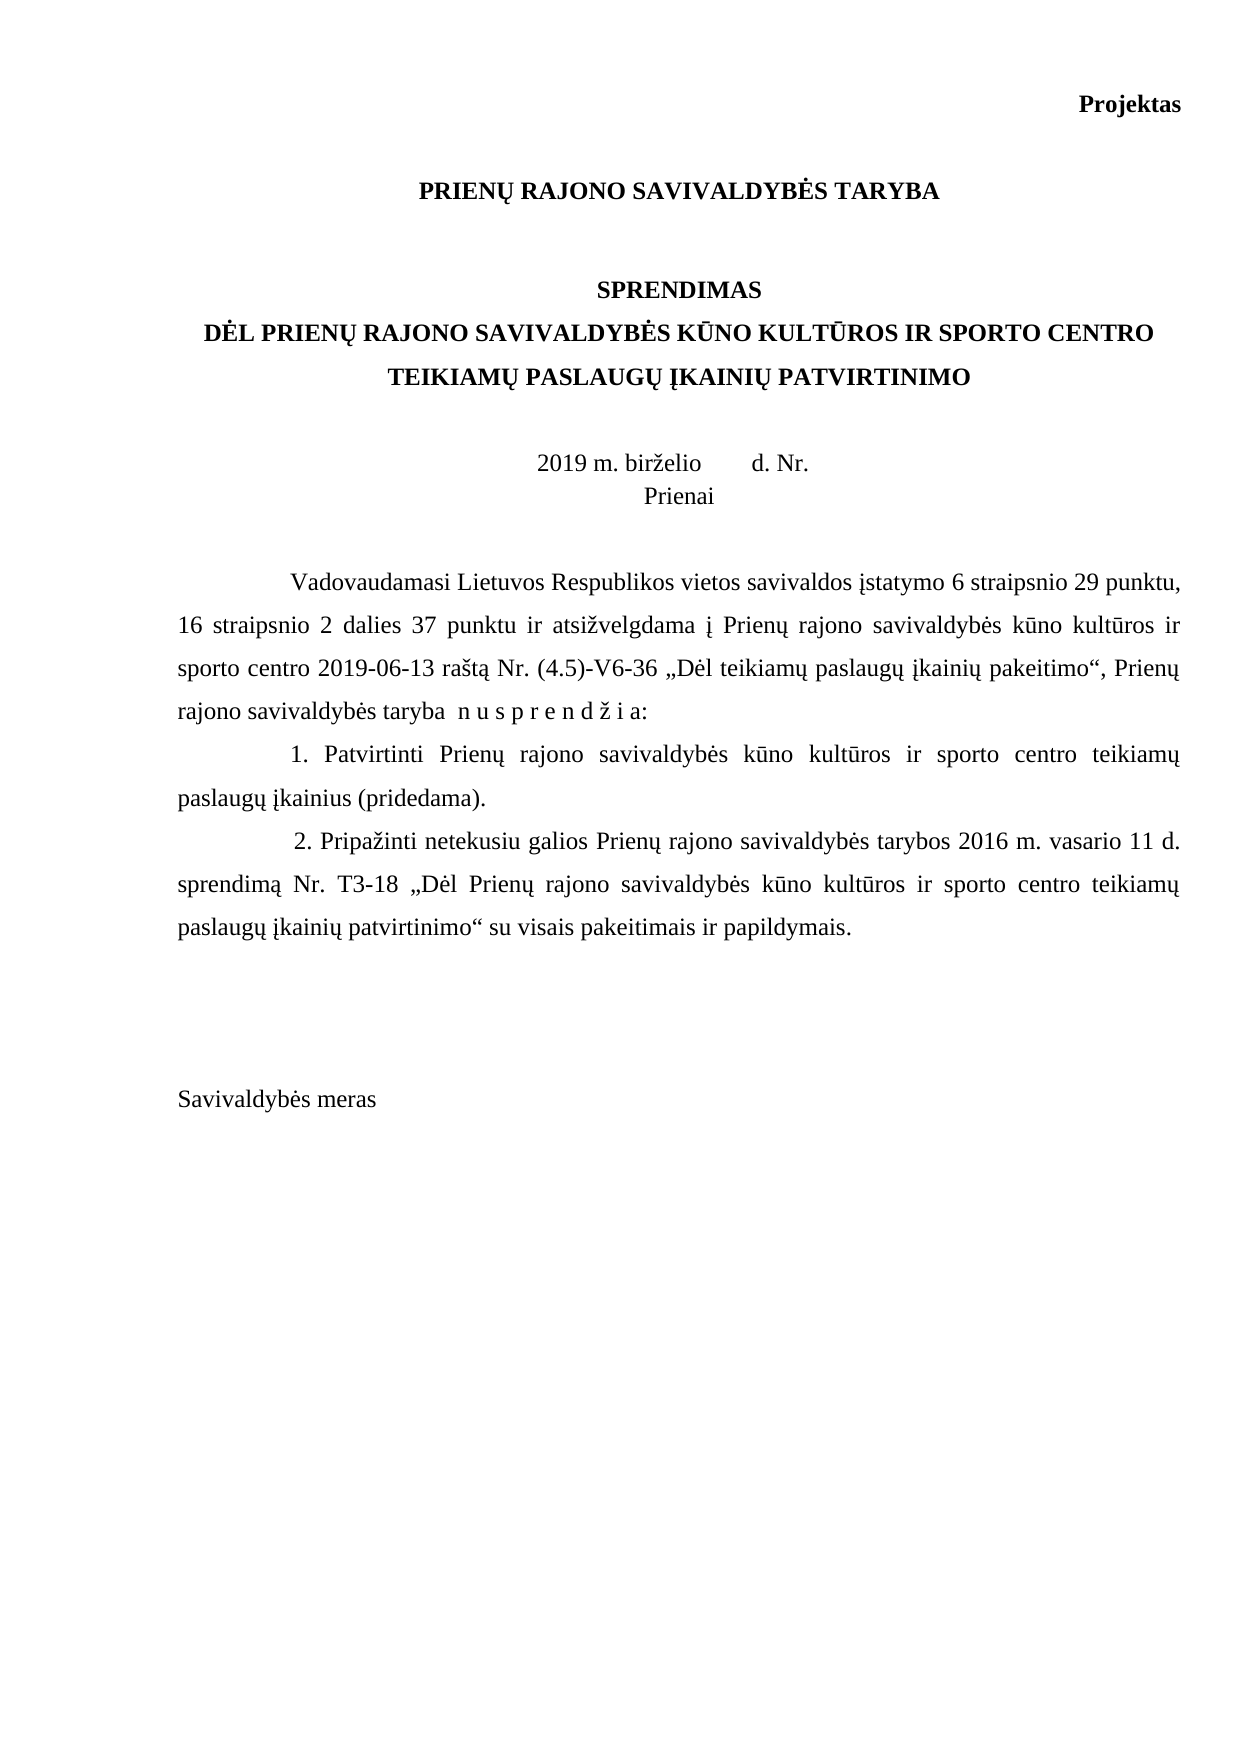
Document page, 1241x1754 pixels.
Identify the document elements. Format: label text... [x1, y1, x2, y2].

text 2019 m. birželio d. Nr. [177, 448, 1181, 477]
text 1. Patvirtinti Prienų rajono savivaldybės kūno kultūros ir sporto centro teikiamų paslaugų įkainius (pridedama). [177, 739, 1181, 811]
text PRIENŲ RAJONO SAVIVALDYBĖS TARYBA [177, 176, 1181, 205]
text Projektas [177, 89, 1181, 117]
text DĖL PRIENŲ RAJONO SAVIVALDYBĖS KŪNO KULTŪROS IR SPORTO CENTRO TEIKIAMŲ PASLAUGŲ ĮKAINIŲ PATVIRTINIMO [177, 318, 1181, 390]
text Savivaldybės meras [177, 1084, 1181, 1113]
text SPRENDIMAS [177, 275, 1181, 304]
text Prienai [177, 481, 1181, 509]
text 2. Pripažinti netekusiu galios Prienų rajono savivaldybės tarybos 2016 m. vasario 11 d. sprendimą Nr. T3-18 „Dėl Prienų rajono savivaldybės kūno kultūros ir sporto centro teikiamų paslaugų įkainių patvirtinimo“ su visais pakeitimais ir papildymais. [177, 826, 1181, 941]
text Vadovaudamasi Lietuvos Respublikos vietos savivaldos įstatymo 6 straipsnio 29 punktu, 16 straipsnio 2 dalies 37 punktu ir atsižvelgdama į Prienų rajono savivaldybės kūno kultūros ir sporto centro 2019-06-13 raštą Nr. (4.5)-V6-36 „Dėl teikiamų paslaugų įkainių pakeitimo“, Prienų rajono savivaldybės taryba n u s p r e n d ž i a: [177, 567, 1181, 725]
